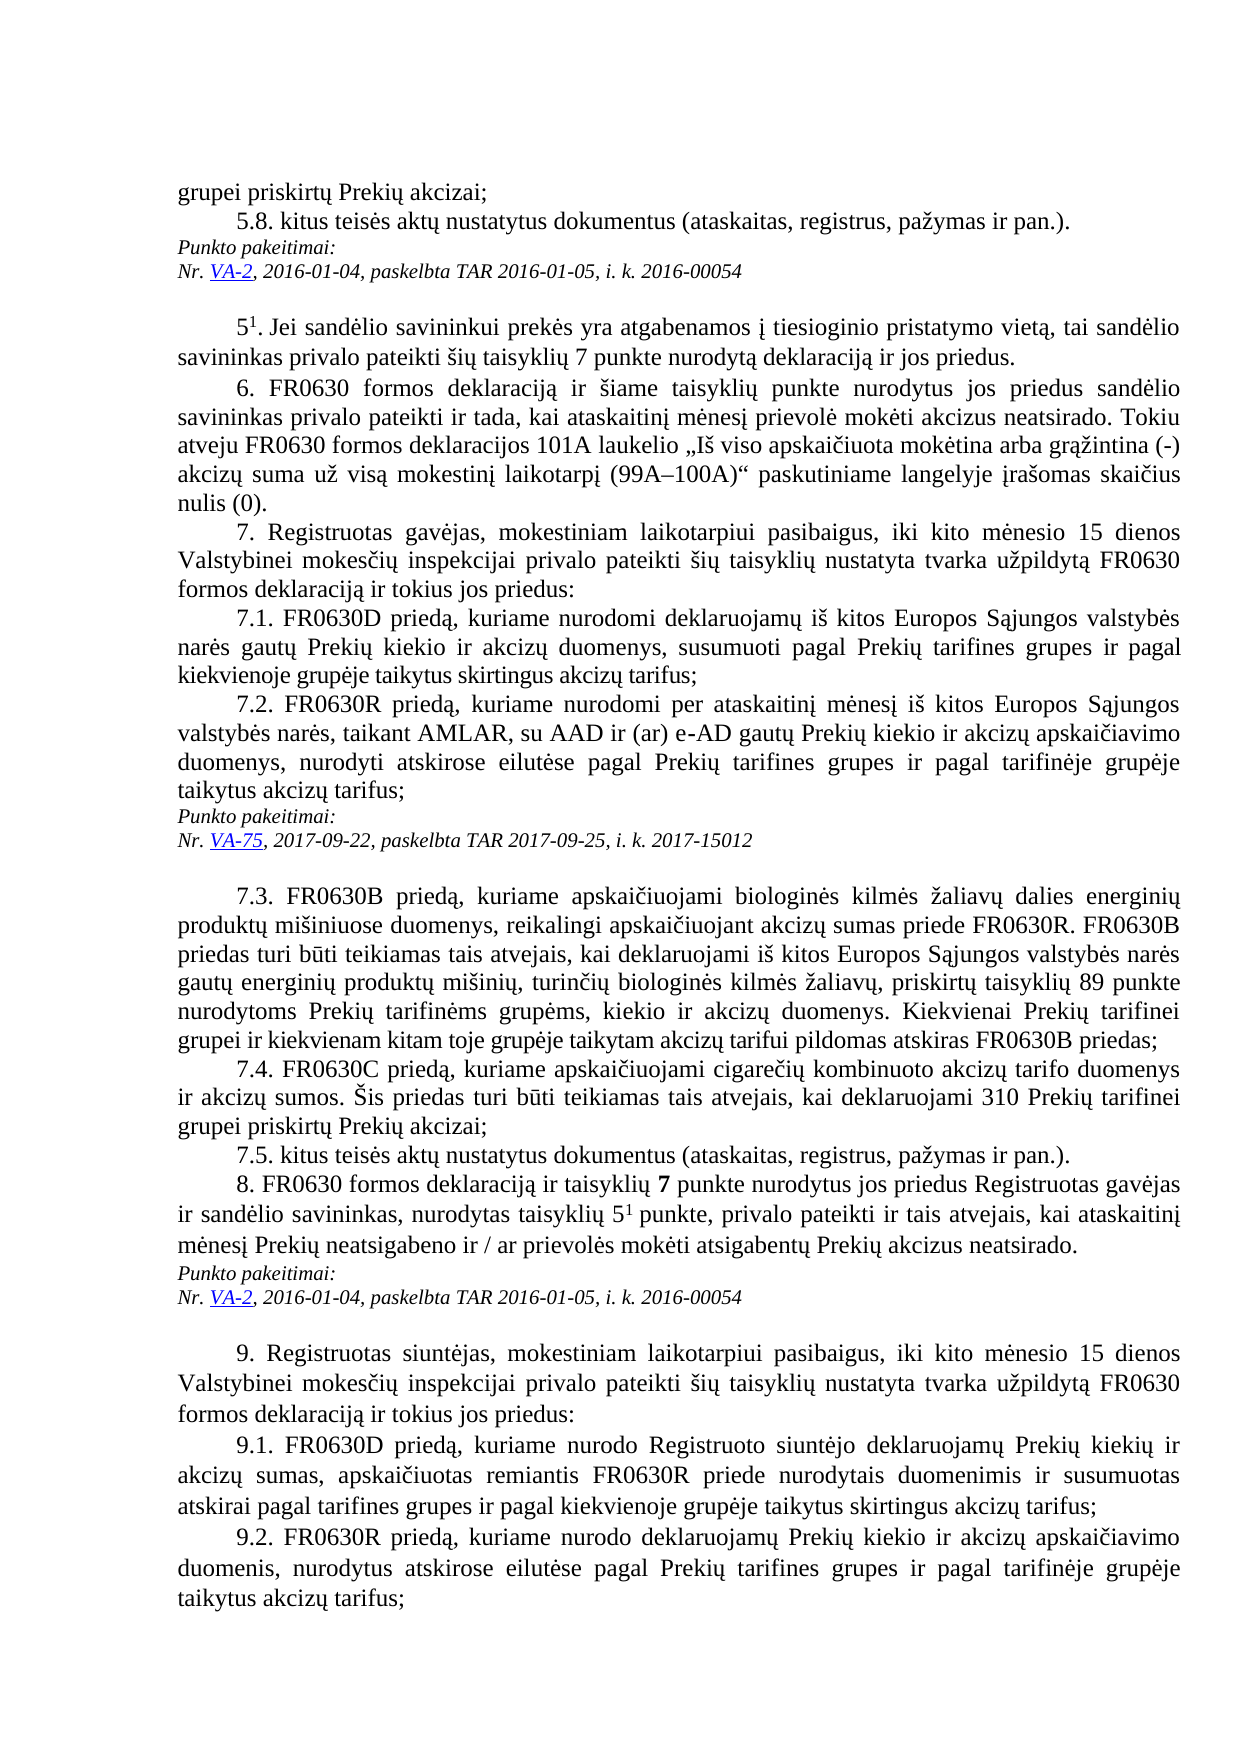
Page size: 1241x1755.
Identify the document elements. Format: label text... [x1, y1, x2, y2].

text Punkto pakeitimai: [177, 1261, 1181, 1285]
text 7.4. FR0630C priedą, kuriame apskaičiuojami cigarečių kombinuoto akcizų tarifo duomenys ir akcizų sumos. Šis priedas turi būti teikiamas tais atvejais, kai deklaruojami 310 Prekių tarifinei grupei priskirtų Prekių akcizai; [177, 1054, 1181, 1140]
text 9. Registruotas siuntėjas, mokestiniam laikotarpiui pasibaigus, iki kito mėnesio 15 dienos Valstybinei mokesčių inspekcijai privalo pateikti šių taisyklių nustatyta tvarka užpildytą FR0630 formos deklaraciją ir tokius jos priedus: [177, 1338, 1181, 1428]
text 6. FR0630 formos deklaraciją ir šiame taisyklių punkte nurodytus jos priedus sandėlio savininkas privalo pateikti ir tada, kai ataskaitinį mėnesį prievolė mokėti akcizus neatsirado. Tokiu atveju FR0630 formos deklaracijos 101A laukelio „Iš viso apskaičiuota mokėtina arba grąžintina (-) akcizų suma už visą mokestinį laikotarpį (99A–100A)“ paskutiniame langelyje įrašomas skaičius nulis (0). [177, 373, 1181, 517]
text 9.2. FR0630R priedą, kuriame nurodo deklaruojamų Prekių kiekio ir akcizų apskaičiavimo duomenis, nurodytus atskirose eilutėse pagal Prekių tarifines grupes ir pagal tarifinėje grupėje taikytus akcizų tarifus; [177, 1522, 1181, 1612]
text Punkto pakeitimai: [177, 235, 1181, 259]
text 7. Registruotas gavėjas, mokestiniam laikotarpiui pasibaigus, iki kito mėnesio 15 dienos Valstybinei mokesčių inspekcijai privalo pateikti šių taisyklių nustatyta tvarka užpildytą FR0630 formos deklaraciją ir tokius jos priedus: [177, 517, 1181, 603]
text 51. Jei sandėlio savininkui prekės yra atgabenamos į tiesioginio pristatymo vietą, tai sandėlio savininkas privalo pateikti šių taisyklių 7 punkte nurodytą deklaraciją ir jos priedus. [177, 312, 1181, 371]
text 7.2. FR0630R priedą, kuriame nurodomi per ataskaitinį mėnesį iš kitos Europos Sąjungos valstybės narės, taikant AMLAR, su AAD ir (ar) e-AD gautų Prekių kiekio ir akcizų apskaičiavimo duomenys, nurodyti atskirose eilutėse pagal Prekių tarifines grupes ir pagal tarifinėje grupėje taikytus akcizų tarifus; [177, 689, 1181, 804]
text Nr. VA-2, 2016-01-04, paskelbta TAR 2016-01-05, i. k. 2016-00054 [177, 259, 1181, 283]
text 7.5. kitus teisės aktų nustatytus dokumentus (ataskaitas, registrus, pažymas ir pan.). [177, 1140, 1181, 1169]
text Nr. VA-75, 2017-09-22, paskelbta TAR 2017-09-25, i. k. 2017-15012 [177, 828, 1181, 852]
text 8. FR0630 formos deklaraciją ir taisyklių 7 punkte nurodytus jos priedus Registruotas gavėjas ir sandėlio savininkas, nurodytas taisyklių 51 punkte, privalo pateikti ir tais atvejais, kai ataskaitinį mėnesį Prekių neatsigabeno ir / ar prievolės mokėti atsigabentų Prekių akcizus neatsirado. [177, 1169, 1181, 1259]
text 7.1. FR0630D priedą, kuriame nurodomi deklaruojamų iš kitos Europos Sąjungos valstybės narės gautų Prekių kiekio ir akcizų duomenys, susumuoti pagal Prekių tarifines grupes ir pagal kiekvienoje grupėje taikytus skirtingus akcizų tarifus; [177, 603, 1181, 689]
text Nr. VA-2, 2016-01-04, paskelbta TAR 2016-01-05, i. k. 2016-00054 [177, 1285, 1181, 1309]
text 5.8. kitus teisės aktų nustatytus dokumentus (ataskaitas, registrus, pažymas ir pan.). [177, 206, 1181, 235]
text Punkto pakeitimai: [177, 804, 1181, 828]
text grupei priskirtų Prekių akcizai; [177, 177, 1181, 206]
text 9.1. FR0630D priedą, kuriame nurodo Registruoto siuntėjo deklaruojamų Prekių kiekių ir akcizų sumas, apskaičiuotas remiantis FR0630R priede nurodytais duomenimis ir susumuotas atskirai pagal tarifines grupes ir pagal kiekvienoje grupėje taikytus skirtingus akcizų tarifus; [177, 1430, 1181, 1520]
text 7.3. FR0630B priedą, kuriame apskaičiuojami biologinės kilmės žaliavų dalies energinių produktų mišiniuose duomenys, reikalingi apskaičiuojant akcizų sumas priede FR0630R. FR0630B priedas turi būti teikiamas tais atvejais, kai deklaruojami iš kitos Europos Sąjungos valstybės narės gautų energinių produktų mišinių, turinčių biologinės kilmės žaliavų, priskirtų taisyklių 89 punkte nurodytoms Prekių tarifinėms grupėms, kiekio ir akcizų duomenys. Kiekvienai Prekių tarifinei grupei ir kiekvienam kitam toje grupėje taikytam akcizų tarifui pildomas atskiras FR0630B priedas; [177, 881, 1181, 1054]
